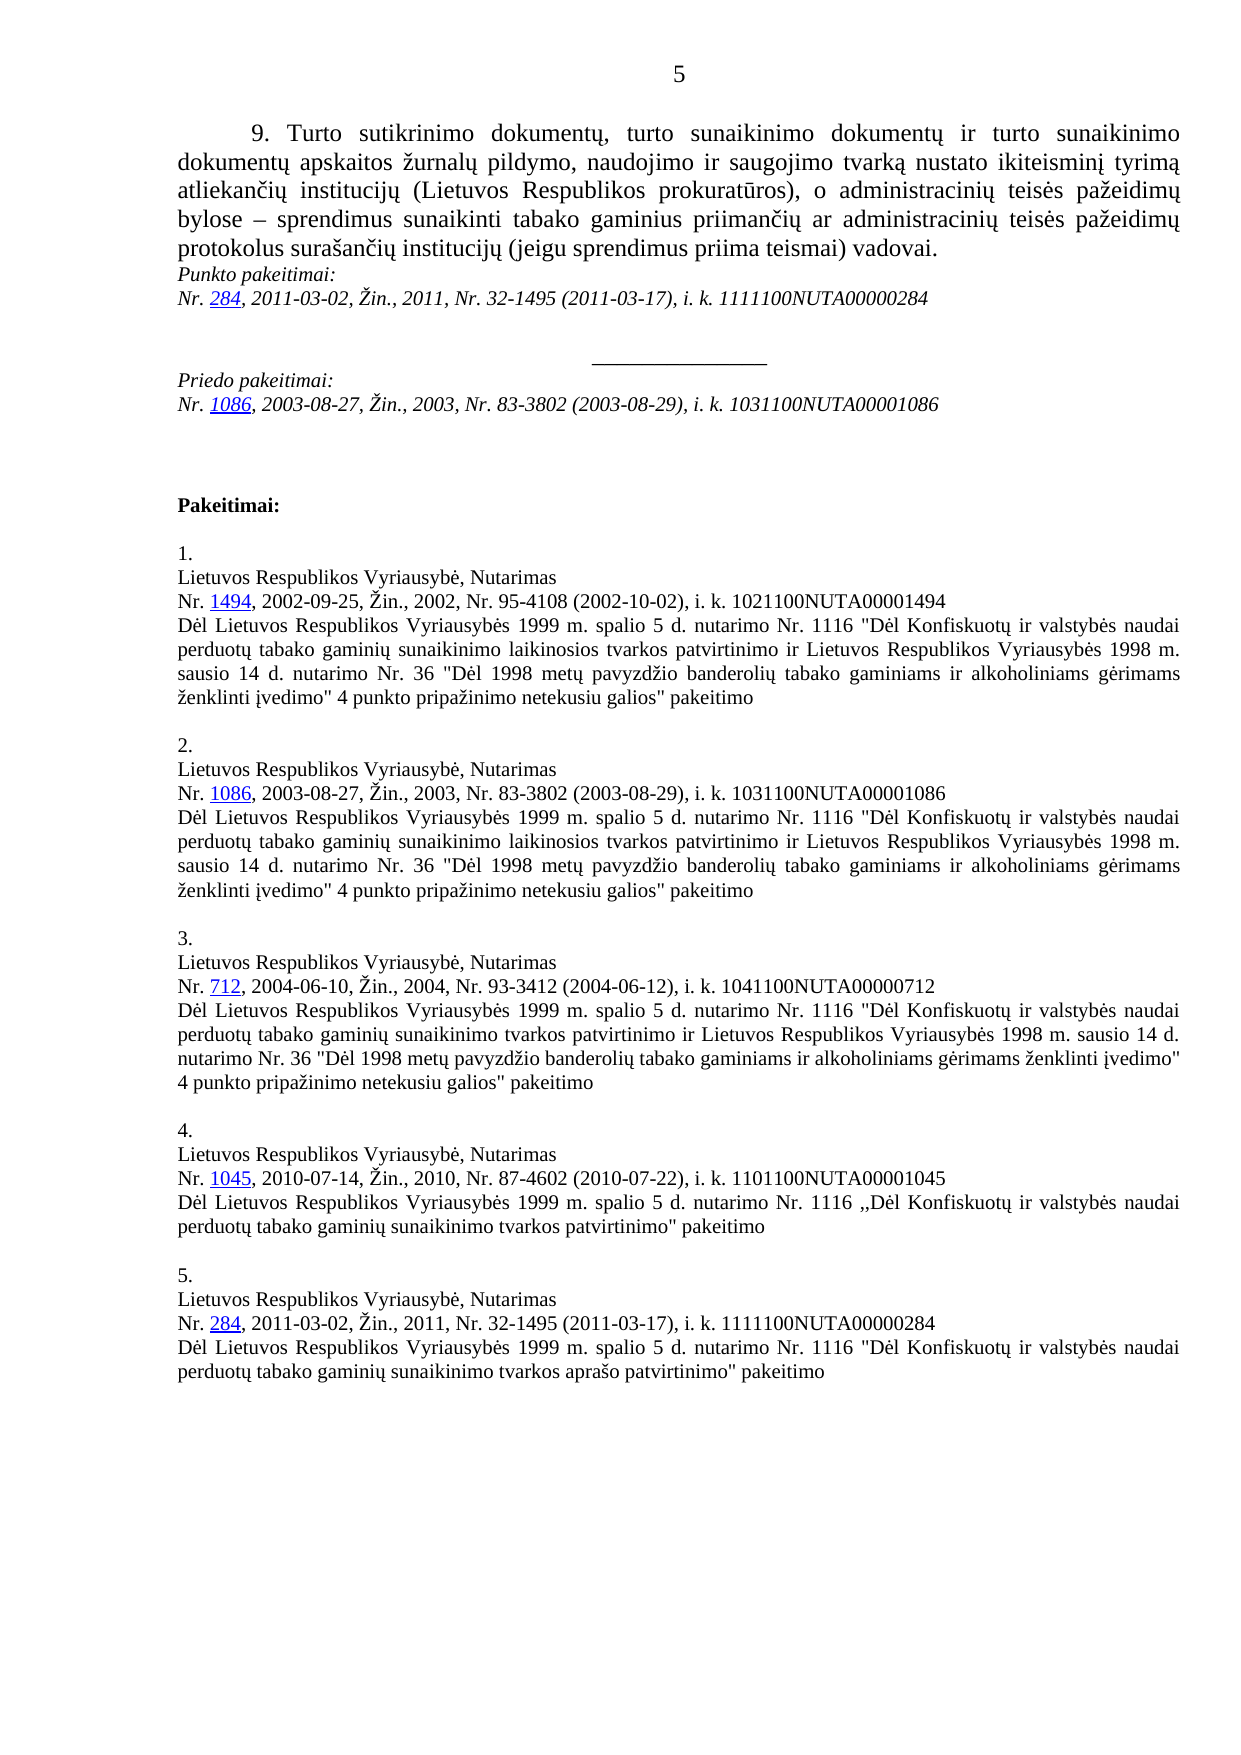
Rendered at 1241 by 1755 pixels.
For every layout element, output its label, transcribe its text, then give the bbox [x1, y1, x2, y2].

text Pakeitimai: [177, 492, 1181, 517]
text Nr. 712, 2004-06-10, Žin., 2004, Nr. 93-3412 (2004-06-12), i. k. 1041100NUTA00000712 [177, 974, 1181, 998]
text Lietuvos Respublikos Vyriausybė, Nutarimas [177, 950, 1181, 974]
text 1. [177, 541, 1181, 565]
text ______________ [177, 339, 1181, 367]
text Dėl Lietuvos Respublikos Vyriausybės 1999 m. spalio 5 d. nutarimo Nr. 1116 "Dėl Konfiskuotų ir valstybės naudai perduotų tabako gaminių sunaikinimo laikinosios tvarkos patvirtinimo ir Lietuvos Respublikos Vyriausybės 1998 m. sausio 14 d. nutarimo Nr. 36 "Dėl 1998 metų pavyzdžio banderolių tabako gaminiams ir alkoholiniams gėrimams ženklinti įvedimo" 4 punkto pripažinimo netekusiu galios" pakeitimo [177, 613, 1181, 709]
text 5. [177, 1262, 1181, 1287]
text Dėl Lietuvos Respublikos Vyriausybės 1999 m. spalio 5 d. nutarimo Nr. 1116 ,,Dėl Konfiskuotų ir valstybės naudai perduotų tabako gaminių sunaikinimo tvarkos patvirtinimo" pakeitimo [177, 1190, 1181, 1238]
text Dėl Lietuvos Respublikos Vyriausybės 1999 m. spalio 5 d. nutarimo Nr. 1116 "Dėl Konfiskuotų ir valstybės naudai perduotų tabako gaminių sunaikinimo tvarkos patvirtinimo ir Lietuvos Respublikos Vyriausybės 1998 m. sausio 14 d. nutarimo Nr. 36 "Dėl 1998 metų pavyzdžio banderolių tabako gaminiams ir alkoholiniams gėrimams ženklinti įvedimo" 4 punkto pripažinimo netekusiu galios" pakeitimo [177, 998, 1181, 1094]
text 9. Turto sutikrinimo dokumentų, turto sunaikinimo dokumentų ir turto sunaikinimo dokumentų apskaitos žurnalų pildymo, naudojimo ir saugojimo tvarką nustato ikiteisminį tyrimą atliekančių institucijų (Lietuvos Respublikos prokuratūros), o administracinių teisės pažeidimų bylose – sprendimus sunaikinti tabako gaminius priimančių ar administracinių teisės pažeidimų protokolus surašančių institucijų (jeigu sprendimus priima teismai) vadovai. [177, 118, 1181, 262]
text Punkto pakeitimai: [177, 262, 1181, 286]
text Nr. 284, 2011-03-02, Žin., 2011, Nr. 32-1495 (2011-03-17), i. k. 1111100NUTA00000284 [177, 286, 1181, 310]
text Dėl Lietuvos Respublikos Vyriausybės 1999 m. spalio 5 d. nutarimo Nr. 1116 "Dėl Konfiskuotų ir valstybės naudai perduotų tabako gaminių sunaikinimo tvarkos aprašo patvirtinimo" pakeitimo [177, 1335, 1181, 1383]
text 2. [177, 733, 1181, 757]
text Nr. 1086, 2003-08-27, Žin., 2003, Nr. 83-3802 (2003-08-29), i. k. 1031100NUTA00001086 [177, 392, 1181, 416]
text Lietuvos Respublikos Vyriausybė, Nutarimas [177, 1287, 1181, 1311]
text Lietuvos Respublikos Vyriausybė, Nutarimas [177, 757, 1181, 781]
text Lietuvos Respublikos Vyriausybė, Nutarimas [177, 1142, 1181, 1166]
text Nr. 284, 2011-03-02, Žin., 2011, Nr. 32-1495 (2011-03-17), i. k. 1111100NUTA00000284 [177, 1311, 1181, 1335]
text Dėl Lietuvos Respublikos Vyriausybės 1999 m. spalio 5 d. nutarimo Nr. 1116 "Dėl Konfiskuotų ir valstybės naudai perduotų tabako gaminių sunaikinimo laikinosios tvarkos patvirtinimo ir Lietuvos Respublikos Vyriausybės 1998 m. sausio 14 d. nutarimo Nr. 36 "Dėl 1998 metų pavyzdžio banderolių tabako gaminiams ir alkoholiniams gėrimams ženklinti įvedimo" 4 punkto pripažinimo netekusiu galios" pakeitimo [177, 805, 1181, 902]
text Priedo pakeitimai: [177, 367, 1181, 392]
text 3. [177, 926, 1181, 950]
text Nr. 1494, 2002-09-25, Žin., 2002, Nr. 95-4108 (2002-10-02), i. k. 1021100NUTA00001494 [177, 589, 1181, 613]
text Nr. 1045, 2010-07-14, Žin., 2010, Nr. 87-4602 (2010-07-22), i. k. 1101100NUTA00001045 [177, 1166, 1181, 1190]
text Nr. 1086, 2003-08-27, Žin., 2003, Nr. 83-3802 (2003-08-29), i. k. 1031100NUTA00001086 [177, 781, 1181, 805]
text Lietuvos Respublikos Vyriausybė, Nutarimas [177, 565, 1181, 589]
text 4. [177, 1118, 1181, 1142]
